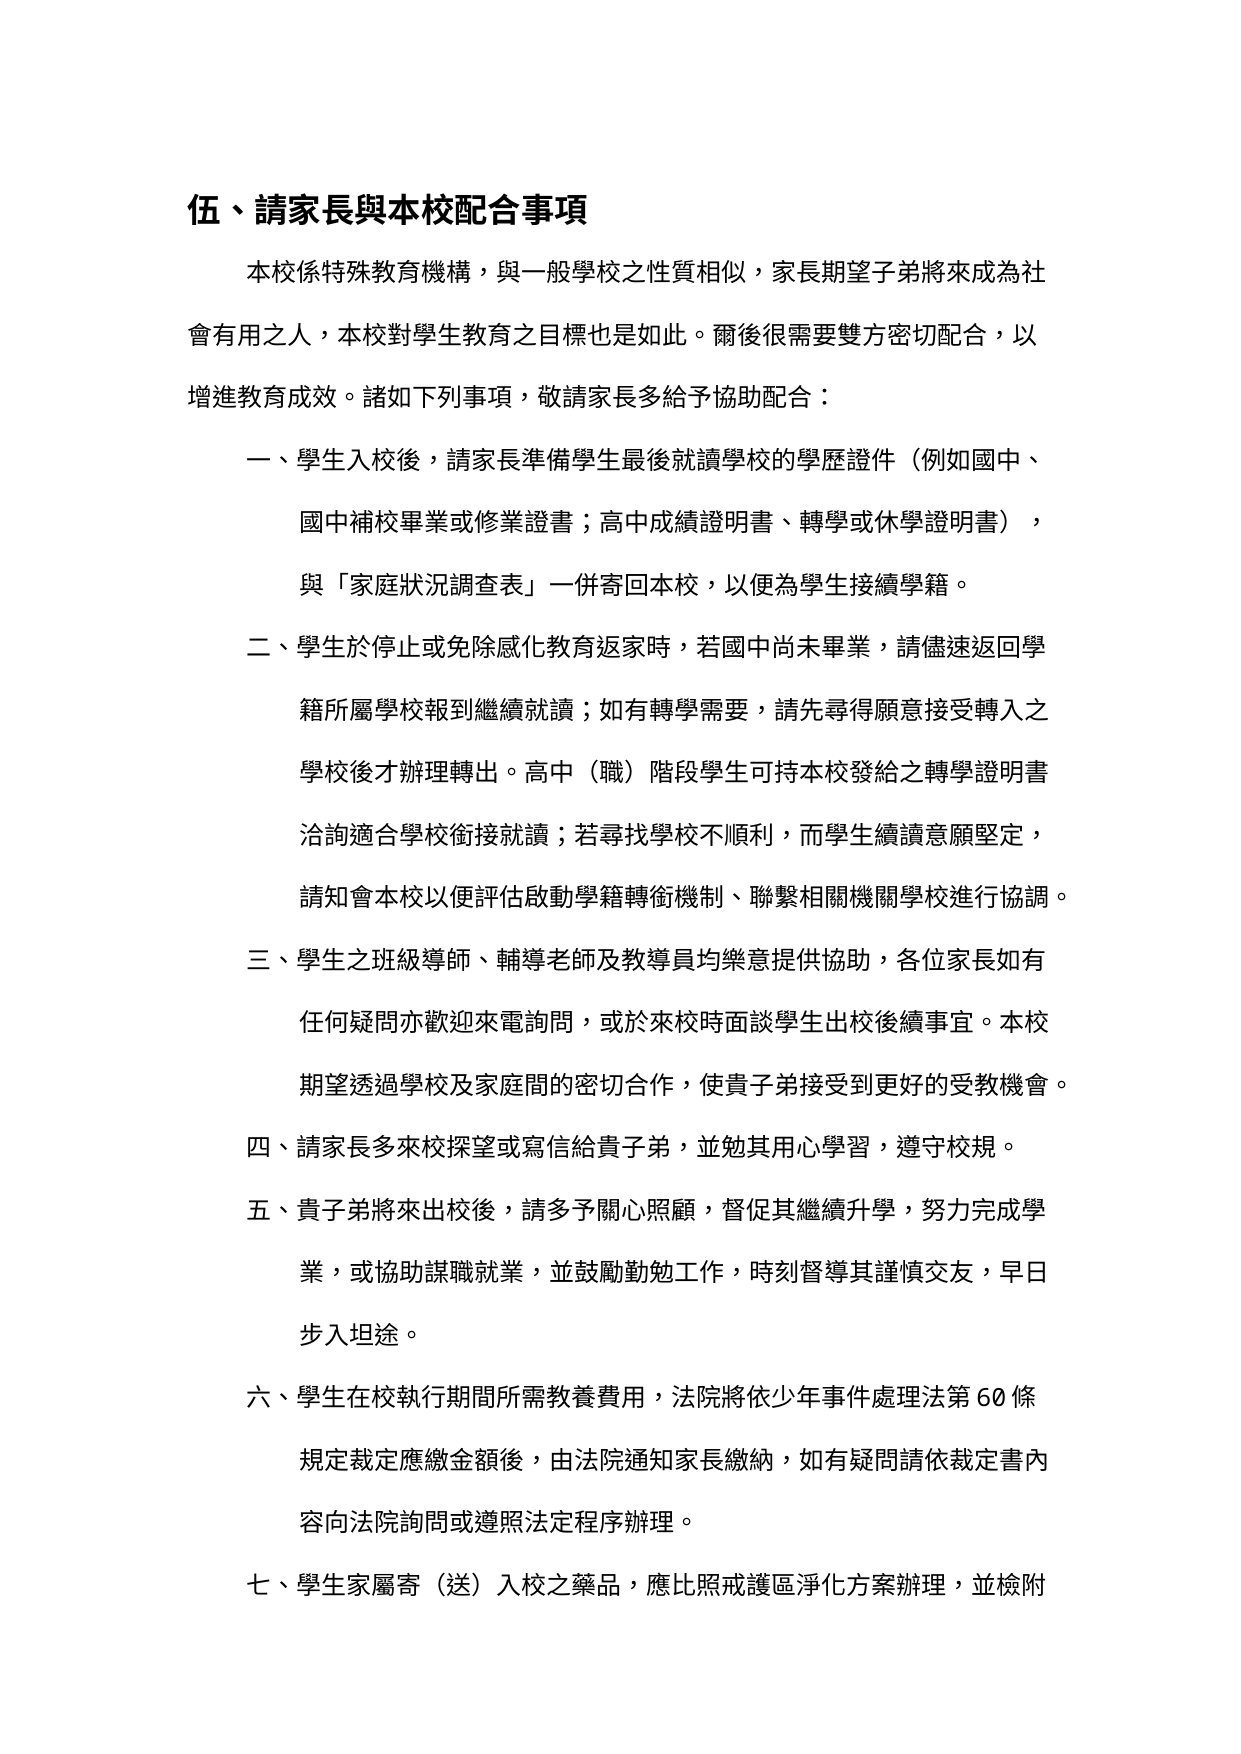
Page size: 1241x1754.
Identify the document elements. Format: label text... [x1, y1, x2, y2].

text 一、學生入校後，請家長準備學生最後就讀學校的學歷證件（例如國中、國中補校畢業或修業證書；高中成績證明書、轉學或休學證明書），與「家庭狀況調查表」一併寄回本校，以便為學生接續學籍。 [246, 417, 1053, 604]
text 七、學生家屬寄（送）入校之藥品，應比照戒護區淨化方案辦理，並檢附本校支援醫師處方箋或醫療院所診斷證明書正本、保證書及具結人身分證影本，以備查核。且該項藥物必須係中央衛生主管機關核准製售，並為完整之原包裝者始可送入。 [246, 1542, 1053, 1604]
text 二、學生於停止或免除感化教育返家時，若國中尚未畢業，請儘速返回學籍所屬學校報到繼續就讀；如有轉學需要，請先尋得願意接受轉入之學校後才辦理轉出。高中（職）階段學生可持本校發給之轉學證明書洽詢適合學校銜接就讀；若尋找學校不順利，而學生續讀意願堅定，請知會本校以便評估啟動學籍轉銜機制、聯繫相關機關學校進行協調。 [246, 604, 1053, 917]
text 五、貴子弟將來出校後，請多予關心照顧，督促其繼續升學，努力完成學業，或協助謀職就業，並鼓勵勤勉工作，時刻督導其謹慎交友，早日步入坦途。 [246, 1167, 1053, 1354]
text 六、學生在校執行期間所需教養費用，法院將依少年事件處理法第60條規定裁定應繳金額後，由法院通知家長繳納，如有疑問請依裁定書內容向法院詢問或遵照法定程序辦理。 [246, 1354, 1053, 1542]
text 三、學生之班級導師、輔導老師及教導員均樂意提供協助，各位家長如有任何疑問亦歡迎來電詢問，或於來校時面談學生出校後續事宜。本校期望透過學校及家庭間的密切合作，使貴子弟接受到更好的受教機會。 [246, 917, 1053, 1104]
text 本校係特殊教育機構，與一般學校之性質相似，家長期望子弟將來成為社會有用之人，本校對學生教育之目標也是如此。爾後很需要雙方密切配合，以增進教育成效。諸如下列事項，敬請家長多給予協助配合： [187, 229, 1053, 417]
text 四、請家長多來校探望或寫信給貴子弟，並勉其用心學習，遵守校規。 [246, 1104, 1053, 1167]
text 伍、請家長與本校配合事項 [187, 167, 1053, 229]
